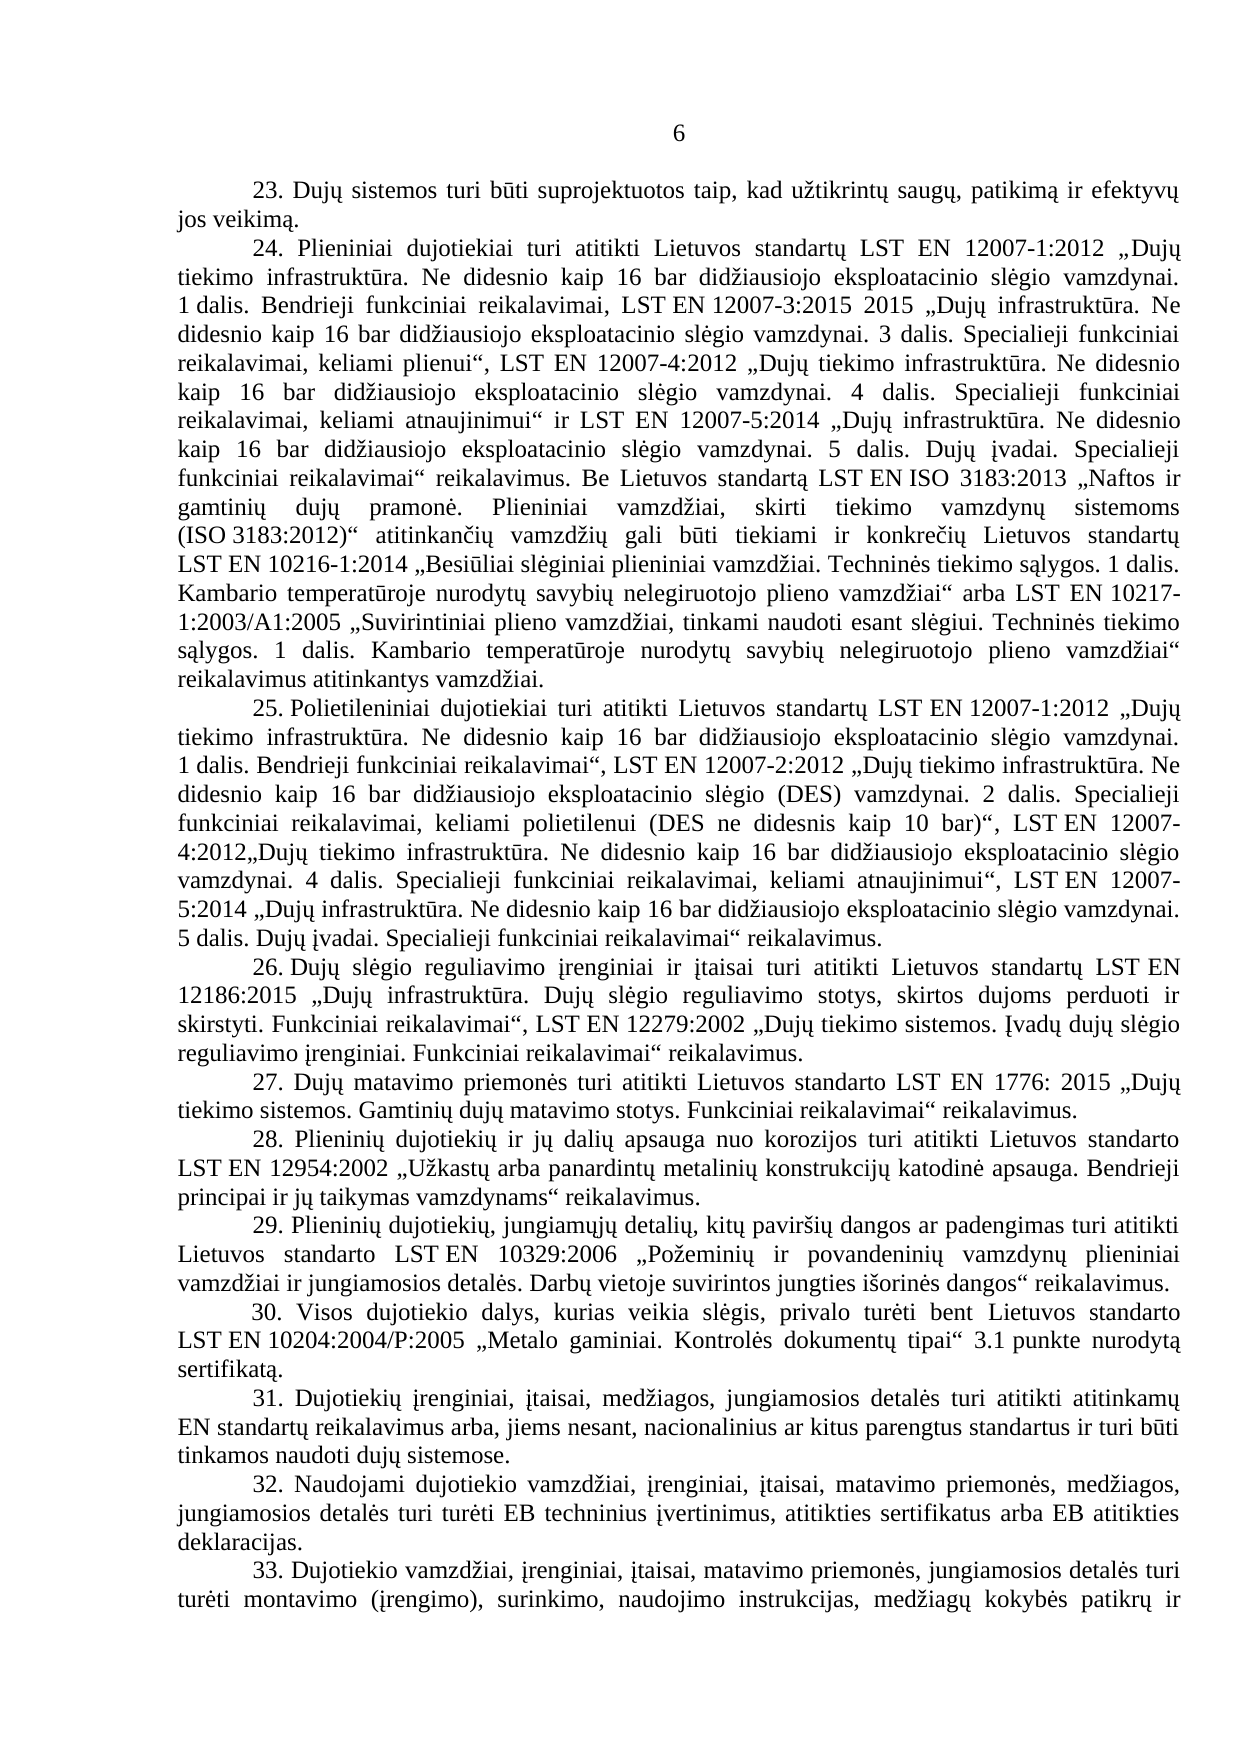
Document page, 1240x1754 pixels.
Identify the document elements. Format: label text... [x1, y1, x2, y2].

text 29. Plieninių dujotiekių, jungiamųjų detalių, kitų paviršių dangos ar padengimas turi atitikti Lietuvos standarto LST EN 10329:2006 „Požeminių ir povandeninių vamzdynų plieniniai vamzdžiai ir jungiamosios detalės. Darbų vietoje suvirintos jungties išorinės dangos“ reikalavimus. [177, 1211, 1181, 1297]
text 28. Plieninių dujotiekių ir jų dalių apsauga nuo korozijos turi atitikti Lietuvos standarto LST EN 12954:2002 „Užkastų arba panardintų metalinių konstrukcijų katodinė apsauga. Bendrieji principai ir jų taikymas vamzdynams“ reikalavimus. [177, 1124, 1181, 1211]
text 25. Polietileniniai dujotiekiai turi atitikti Lietuvos standartų LST EN 12007-1:2012 „Dujų tiekimo infrastruktūra. Ne didesnio kaip 16 bar didžiausiojo eksploatacinio slėgio vamzdynai. 1 dalis. Bendrieji funkciniai reikalavimai“, LST EN 12007-2:2012 „Dujų tiekimo infrastruktūra. Ne didesnio kaip 16 bar didžiausiojo eksploatacinio slėgio (DES) vamzdynai. 2 dalis. Specialieji funkciniai reikalavimai, keliami polietilenui (DES ne didesnis kaip 10 bar)“, LST EN 12007-4:2012„Dujų tiekimo infrastruktūra. Ne didesnio kaip 16 bar didžiausiojo eksploatacinio slėgio vamzdynai. 4 dalis. Specialieji funkciniai reikalavimai, keliami atnaujinimui“, LST EN 12007-5:2014 „Dujų infrastruktūra. Ne didesnio kaip 16 bar didžiausiojo eksploatacinio slėgio vamzdynai. 5 dalis. Dujų įvadai. Specialieji funkciniai reikalavimai“ reikalavimus. [177, 693, 1181, 952]
text 26. Dujų slėgio reguliavimo įrenginiai ir įtaisai turi atitikti Lietuvos standartų LST EN 12186:2015 „Dujų infrastruktūra. Dujų slėgio reguliavimo stotys, skirtos dujoms perduoti ir skirstyti. Funkciniai reikalavimai“, LST EN 12279:2002 „Dujų tiekimo sistemos. Įvadų dujų slėgio reguliavimo įrenginiai. Funkciniai reikalavimai“ reikalavimus. [177, 952, 1181, 1067]
text 32. Naudojami dujotiekio vamzdžiai, įrenginiai, įtaisai, matavimo priemonės, medžiagos, jungiamosios detalės turi turėti EB techninius įvertinimus, atitikties sertifikatus arba EB atitikties deklaracijas. [177, 1469, 1181, 1556]
text 23. Dujų sistemos turi būti suprojektuotos taip, kad užtikrintų saugų, patikimą ir efektyvų jos veikimą. [177, 176, 1181, 233]
text 24. Plieniniai dujotiekiai turi atitikti Lietuvos standartų LST EN 12007-1:2012 „Dujų tiekimo infrastruktūra. Ne didesnio kaip 16 bar didžiausiojo eksploatacinio slėgio vamzdynai. 1 dalis. Bendrieji funkciniai reikalavimai, LST EN 12007-3:2015 2015 „Dujų infrastruktūra. Ne didesnio kaip 16 bar didžiausiojo eksploatacinio slėgio vamzdynai. 3 dalis. Specialieji funkciniai reikalavimai, keliami plienui“, LST EN 12007-4:2012 „Dujų tiekimo infrastruktūra. Ne didesnio kaip 16 bar didžiausiojo eksploatacinio slėgio vamzdynai. 4 dalis. Specialieji funkciniai reikalavimai, keliami atnaujinimui“ ir LST EN 12007-5:2014 „Dujų infrastruktūra. Ne didesnio kaip 16 bar didžiausiojo eksploatacinio slėgio vamzdynai. 5 dalis. Dujų įvadai. Specialieji funkciniai reikalavimai“ reikalavimus. Be Lietuvos standartą LST EN ISO 3183:2013 „Naftos ir gamtinių dujų pramonė. Plieniniai vamzdžiai, skirti tiekimo vamzdynų sistemoms (ISO 3183:2012)“ atitinkančių vamzdžių gali būti tiekiami ir konkrečių Lietuvos standartų LST EN 10216-1:2014 „Besiūliai slėginiai plieniniai vamzdžiai. Techninės tiekimo sąlygos. 1 dalis. Kambario temperatūroje nurodytų savybių nelegiruotojo plieno vamzdžiai“ arba LST EN 10217-1:2003/A1:2005 „Suvirintiniai plieno vamzdžiai, tinkami naudoti esant slėgiui. Techninės tiekimo sąlygos. 1 dalis. Kambario temperatūroje nurodytų savybių nelegiruotojo plieno vamzdžiai“ reikalavimus atitinkantys vamzdžiai. [177, 233, 1181, 693]
text 27. Dujų matavimo priemonės turi atitikti Lietuvos standarto LST EN 1776: 2015 „Dujų tiekimo sistemos. Gamtinių dujų matavimo stotys. Funkciniai reikalavimai“ reikalavimus. [177, 1067, 1181, 1124]
text 30. Visos dujotiekio dalys, kurias veikia slėgis, privalo turėti bent Lietuvos standarto LST EN 10204:2004/P:2005 „Metalo gaminiai. Kontrolės dokumentų tipai“ 3.1 punkte nurodytą sertifikatą. [177, 1297, 1181, 1383]
text 33. Dujotiekio vamzdžiai, įrenginiai, įtaisai, matavimo priemonės, jungiamosios detalės turi turėti montavimo (įrengimo), surinkimo, naudojimo instrukcijas, medžiagų kokybės patikrų ir [177, 1556, 1181, 1613]
text 31. Dujotiekių įrenginiai, įtaisai, medžiagos, jungiamosios detalės turi atitikti atitinkamų EN standartų reikalavimus arba, jiems nesant, nacionalinius ar kitus parengtus standartus ir turi būti tinkamos naudoti dujų sistemose. [177, 1383, 1181, 1469]
